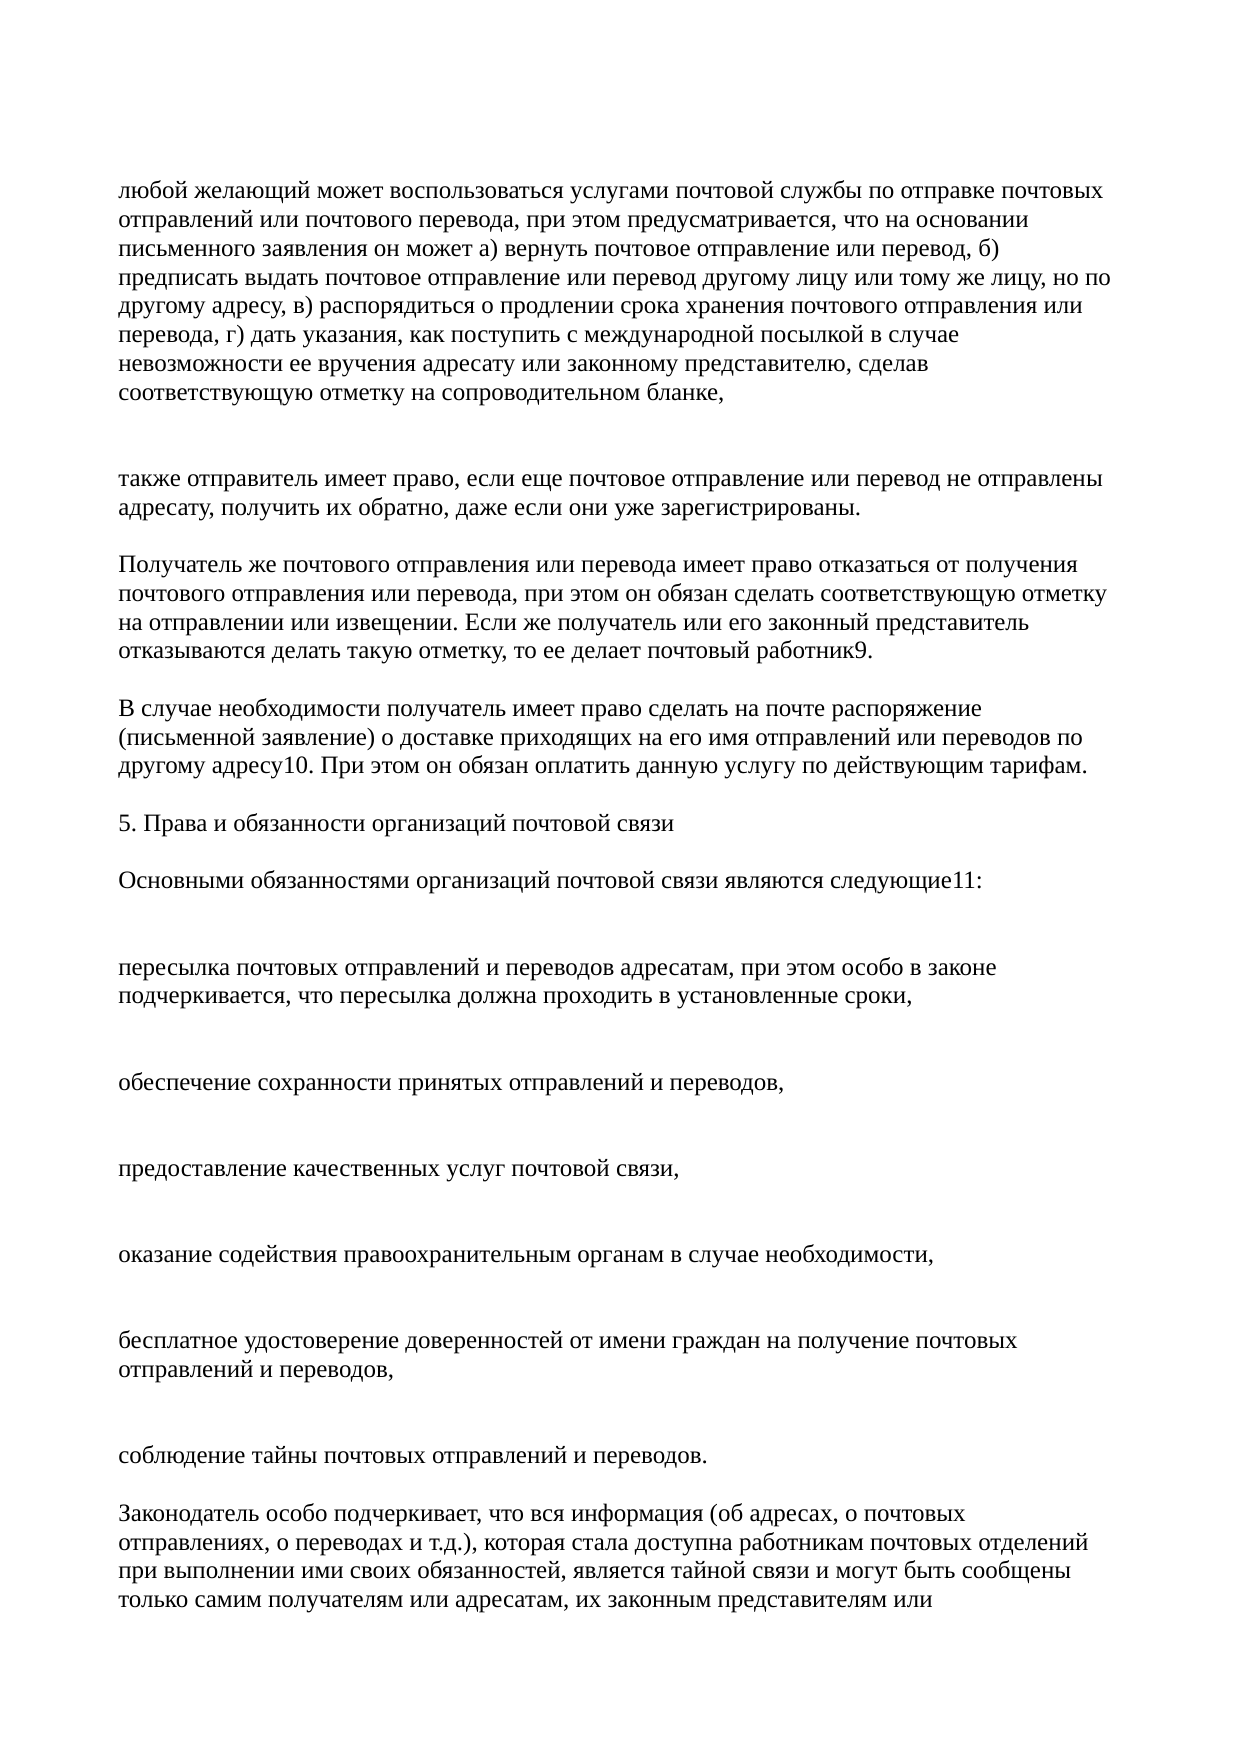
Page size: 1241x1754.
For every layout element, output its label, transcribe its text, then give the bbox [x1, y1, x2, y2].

text Получатель же почтового отправления или перевода имеет право отказаться от получения почтового отправления или перевода, при этом он обязан сделать соответствующую отметку на отправлении или извещении. Если же получатель или его законный представитель отказываются делать такую отметку, то ее делает почтовый работник9. [118, 549, 1122, 664]
text любой желающий может воспользоваться услугами почтовой службы по отправке почтовых отправлений или почтового перевода, при этом предусматривается, что на основании письменного заявления он может а) вернуть почтовое отправление или перевод, б) предписать выдать почтовое отправление или перевод другому лицу или тому же лицу, но по другому адресу, в) распорядиться о продлении срока хранения почтового отправления или перевода, г) дать указания, как поступить с международной посылкой в случае невозможности ее вручения адресату или законному представителю, сделав соответствующую отметку на сопроводительном бланке, [118, 176, 1122, 406]
text бесплатное удостоверение доверенностей от имени граждан на получение почтовых отправлений и переводов, [118, 1326, 1122, 1383]
text 5. Права и обязанности организаций почтовой связи [118, 808, 1122, 837]
text Законодатель особо подчеркивает, что вся информация (об адресах, о почтовых отправлениях, о переводах и т.д.), которая стала доступна работникам почтовых отделений при выполнении ими своих обязанностей, является тайной связи и могут быть сообщены только самим получателям или адресатам, их законным представителям или [118, 1498, 1122, 1613]
text обеспечение сохранности принятых отправлений и переводов, [118, 1067, 1122, 1096]
text В случае необходимости получатель имеет право сделать на почте распоряжение (письменной заявление) о доставке приходящих на его имя отправлений или переводов по другому адресу10. При этом он обязан оплатить данную услугу по действующим тарифам. [118, 693, 1122, 779]
text пересылка почтовых отправлений и переводов адресатам, при этом особо в законе подчеркивается, что пересылка должна проходить в установленные сроки, [118, 952, 1122, 1009]
text оказание содействия правоохранительным органам в случае необходимости, [118, 1239, 1122, 1268]
text предоставление качественных услуг почтовой связи, [118, 1153, 1122, 1182]
text Основными обязанностями организаций почтовой связи являются следующие11: [118, 866, 1122, 894]
text также отправитель имеет право, если еще почтовое отправление или перевод не отправлены адресату, получить их обратно, даже если они уже зарегистрированы. [118, 463, 1122, 521]
text соблюдение тайны почтовых отправлений и переводов. [118, 1441, 1122, 1469]
